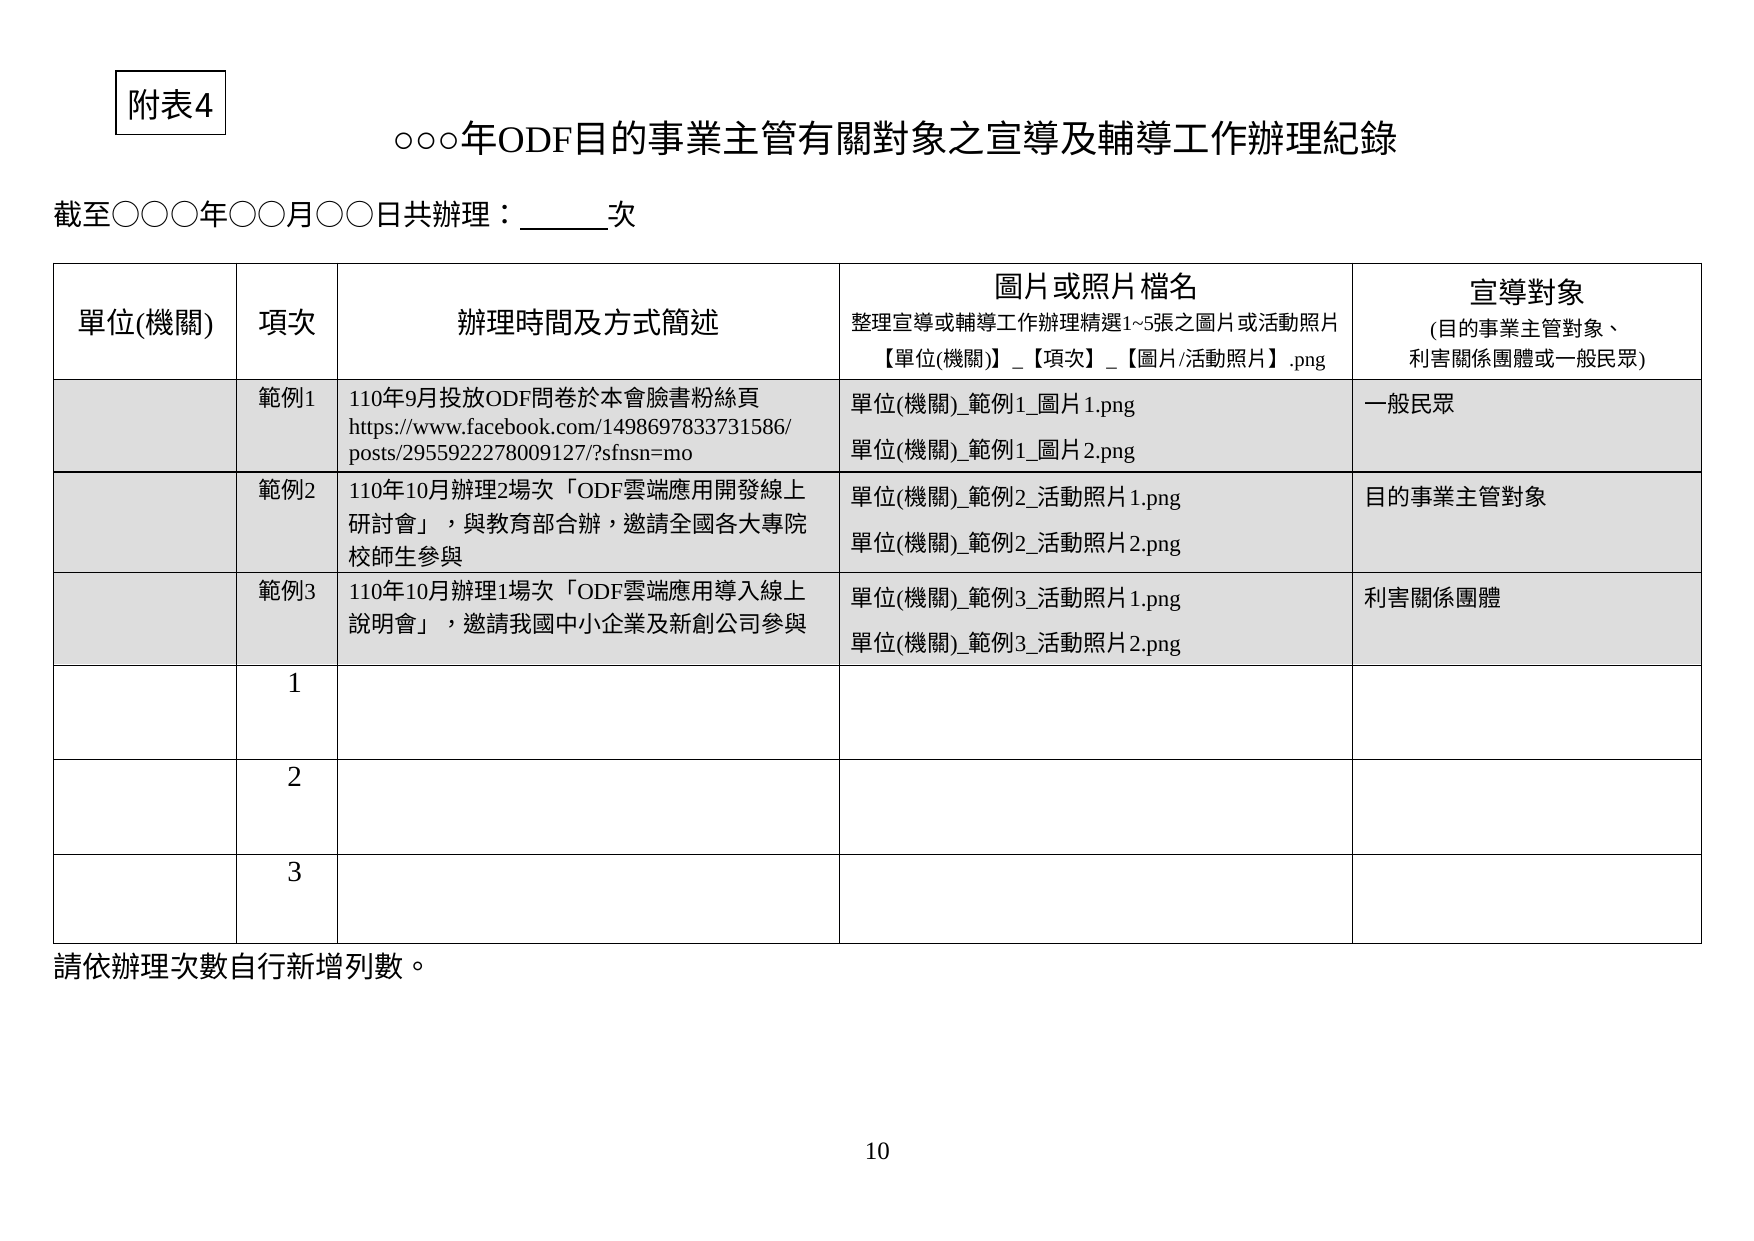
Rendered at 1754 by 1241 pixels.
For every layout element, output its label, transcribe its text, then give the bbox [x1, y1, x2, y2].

table_cell [840, 855, 1352, 942]
table_cell 目的事業主管對象 [1353, 473, 1701, 572]
table_cell 110年9月投放ODF問卷於本會臉書粉絲頁https://www.facebook.com/1498697833731586/posts/2955922278009127/?sfnsn=mo [338, 380, 839, 471]
table_cell 範例3 [237, 573, 337, 664]
table_cell [54, 473, 236, 572]
table_cell 110年10月辦理1場次「ODF雲端應用導入線上說明會」，邀請我國中小企業及新創公司參與 [338, 573, 839, 664]
table_cell [54, 573, 236, 664]
table_cell [1353, 855, 1701, 942]
table_cell [338, 760, 839, 853]
table_cell [1353, 760, 1701, 853]
table_cell [840, 666, 1352, 758]
table_cell [840, 760, 1352, 853]
table_cell 一般民眾 [1353, 380, 1701, 471]
table_cell [237, 760, 337, 853]
table_cell 範例1 [237, 380, 337, 471]
table_cell [54, 380, 236, 471]
table_header 辦理時間及方式簡述 [338, 264, 839, 379]
table_cell [237, 855, 337, 942]
text 附表4 [117, 78, 225, 127]
table_header 圖片或照片檔名 整理宣導或輔導工作辦理精選1~5張之圖片或活動照片 【單位(機關)】_【項次】_【圖片/活動照片】.png [840, 264, 1352, 379]
table_cell [338, 855, 839, 942]
table_cell 範例2 [237, 473, 337, 572]
table_cell [54, 855, 236, 942]
table_cell 單位(機關)_範例2_活動照片1.png 單位(機關)_範例2_活動照片2.png [840, 473, 1352, 572]
table_cell 單位(機關)_範例3_活動照片1.png 單位(機關)_範例3_活動照片2.png [840, 573, 1352, 664]
table_cell 利害關係團體 [1353, 573, 1701, 664]
text 截至○○○年○○月○○日共辦理： 次 [53, 192, 1636, 234]
table_cell [54, 760, 236, 853]
text ○○○年ODF目的事業主管有關對象之宣導及輔導工作辦理紀錄 [153, 108, 1636, 163]
table_cell [54, 666, 236, 758]
table_header 單位(機關) [54, 264, 236, 379]
table_cell [338, 666, 839, 758]
table_cell [1353, 666, 1701, 758]
text 請依辦理次數自行新增列數。 [53, 944, 1636, 986]
table_header 項次 [237, 264, 337, 379]
table_cell 110年10月辦理2場次「ODF雲端應用開發線上研討會」，與教育部合辦，邀請全國各大專院校師生參與 [338, 473, 839, 572]
table_cell [237, 666, 337, 758]
table_cell 單位(機關)_範例1_圖片1.png 單位(機關)_範例1_圖片2.png [840, 380, 1352, 471]
table_header 宣導對象 (目的事業主管對象、 利害關係團體或一般民眾) [1353, 264, 1701, 379]
